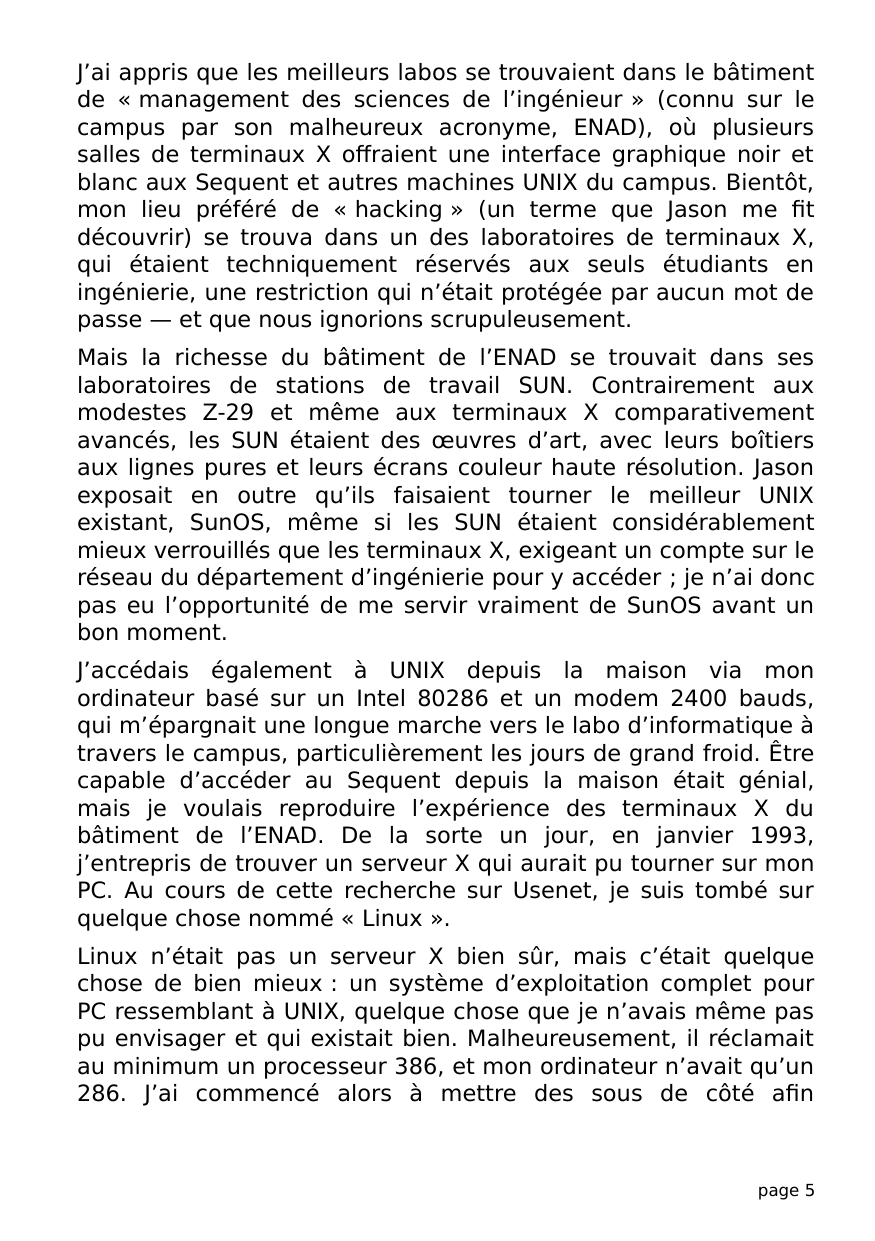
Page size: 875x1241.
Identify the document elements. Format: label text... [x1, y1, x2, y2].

text J’accédais également à UNIX depuis la maison via mon ordinateur basé sur un Intel 80286 et un modem 2400 bauds, qui m’épargnait une longue marche vers le labo d’informatique à travers le campus, particulièrement les jours de grand froid. Être capable d’accéder au Sequent depuis la maison était génial, mais je voulais reproduire l’expérience des terminaux X du bâtiment de l’ENAD. De la sorte un jour, en janvier 1993, j’entrepris de trouver un serveur X qui aurait pu tourner sur mon PC. Au cours de cette recherche sur Usenet, je suis tombé sur quelque chose nommé « Linux ». [77, 658, 815, 932]
text J’ai appris que les meilleurs labos se trouvaient dans le bâtiment de « management des sciences de l’ingénieur » (connu sur le campus par son malheureux acronyme, ENAD), où plusieurs salles de terminaux X offraient une interface graphique noir et blanc aux Sequent et autres machines UNIX du campus. Bientôt, mon lieu préféré de « hacking » (un terme que Jason me fit découvrir) se trouva dans un des laboratoires de terminaux X, qui étaient techniquement réservés aux seuls étudiants en ingénierie, une restriction qui n’était protégée par aucun mot de passe — et que nous ignorions scrupuleusement. [77, 59, 815, 333]
text Linux n’était pas un serveur X bien sûr, mais c’était quelque chose de bien mieux : un système d’exploitation complet pour PC ressemblant à UNIX, quelque chose que je n’avais même pas pu envisager et qui existait bien. Malheureusement, il réclamait au minimum un processeur 386, et mon ordinateur n’avait qu’un 286. J’ai commencé alors à mettre des sous de côté afin [77, 943, 815, 1107]
text Mais la richesse du bâtiment de l’ENAD se trouvait dans ses laboratoires de stations de travail SUN. Contrairement aux modestes Z-29 et même aux terminaux X comparativement avancés, les SUN étaient des œuvres d’art, avec leurs boîtiers aux lignes pures et leurs écrans couleur haute résolution. Jason exposait en outre qu’ils faisaient tourner le meilleur UNIX existant, SunOS, même si les SUN étaient considérablement mieux verrouillés que les terminaux X, exigeant un compte sur le réseau du département d’ingénierie pour y accéder ; je n’ai donc pas eu l’opportunité de me servir vraiment de SunOS avant un bon moment. [77, 345, 815, 646]
